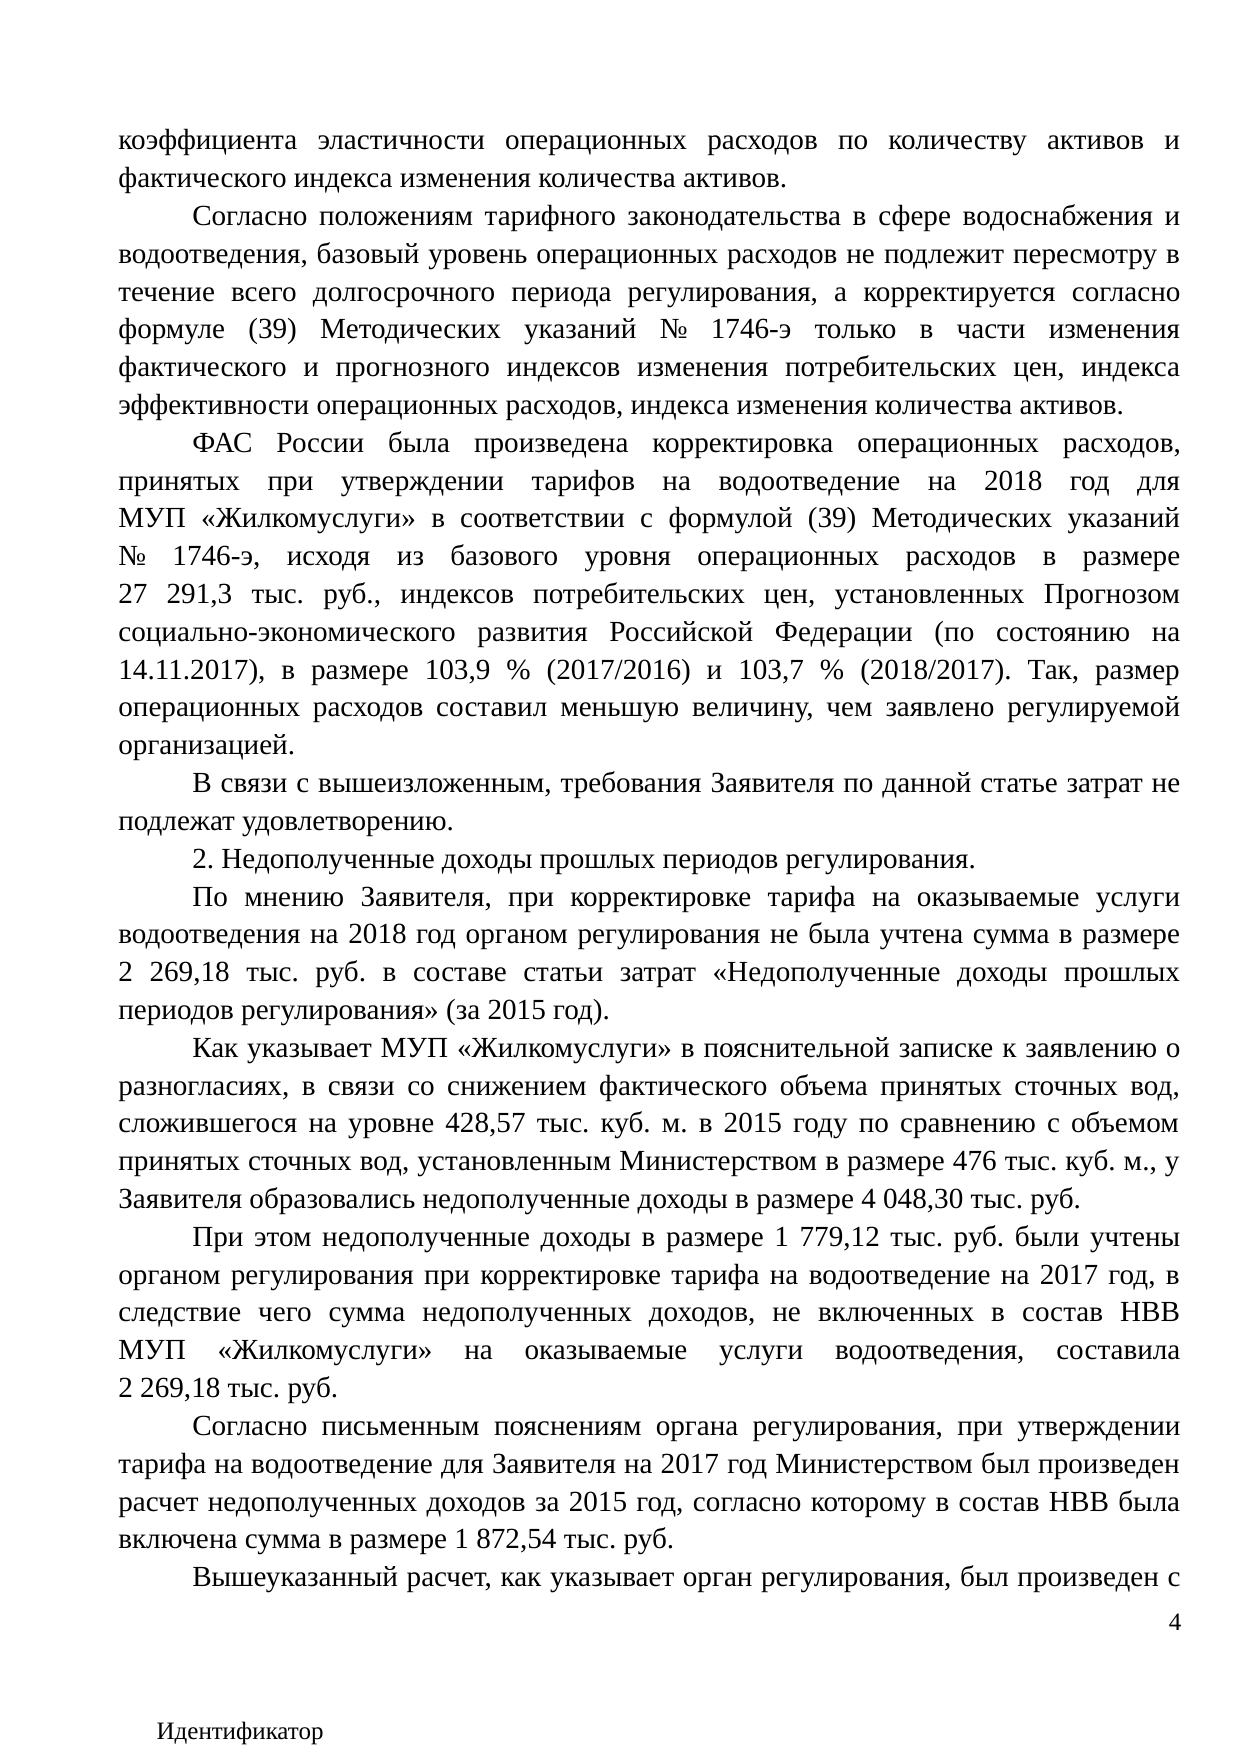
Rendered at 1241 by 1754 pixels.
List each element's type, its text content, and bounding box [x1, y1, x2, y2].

text 2. Недополученные доходы прошлых периодов регулирования. [118, 837, 1181, 874]
text При этом недополученные доходы в размере 1 779,12 тыс. руб. были учтены органом регулирования при корректировке тарифа на водоотведение на 2017 год, в следствие чего сумма недополученных доходов, не включенных в состав НВВ МУП «Жилкомуслуги» на оказываемые услуги водоотведения, составила 2 269,18 тыс. руб. [118, 1215, 1181, 1404]
text В связи с вышеизложенным, требования Заявителя по данной статье затрат не подлежат удовлетворению. [118, 761, 1181, 837]
text ФАС России была произведена корректировка операционных расходов, принятых при утверждении тарифов на водоотведение на 2018 год для МУП «Жилкомуслуги» в соответствии с формулой (39) Методических указаний № 1746-э, исходя из базового уровня операционных расходов в размере 27 291,3 тыс. руб., индексов потребительских цен, установленных Прогнозом социально-экономического развития Российской Федерации (по состоянию на 14.11.2017), в размере 103,9 % (2017/2016) и 103,7 % (2018/2017). Так, размер операционных расходов составил меньшую величину, чем заявлено регулируемой организацией. [118, 421, 1181, 761]
text Согласно положениям тарифного законодательства в сфере водоснабжения и водоотведения, базовый уровень операционных расходов не подлежит пересмотру в течение всего долгосрочного периода регулирования, а корректируется согласно формуле (39) Методических указаний № 1746-э только в части изменения фактического и прогнозного индексов изменения потребительских цен, индекса эффективности операционных расходов, индекса изменения количества активов. [118, 194, 1181, 421]
text Как указывает МУП «Жилкомуслуги» в пояснительной записке к заявлению о разногласиях, в связи со снижением фактического объема принятых сточных вод, сложившегося на уровне 428,57 тыс. куб. м. в 2015 году по сравнению с объемом принятых сточных вод, установленным Министерством в размере 476 тыс. куб. м., у Заявителя образовались недополученные доходы в размере 4 048,30 тыс. руб. [118, 1026, 1181, 1215]
text коэффициента эластичности операционных расходов по количеству активов и фактического индекса изменения количества активов. [118, 118, 1181, 194]
text Вышеуказанный расчет, как указывает орган регулирования, был произведен с [118, 1555, 1181, 1593]
text Согласно письменным пояснениям органа регулирования, при утверждении тарифа на водоотведение для Заявителя на 2017 год Министерством был произведен расчет недополученных доходов за 2015 год, согласно которому в состав НВВ была включена сумма в размере 1 872,54 тыс. руб. [118, 1404, 1181, 1555]
text По мнению Заявителя, при корректировке тарифа на оказываемые услуги водоотведения на 2018 год органом регулирования не была учтена сумма в размере 2 269,18 тыс. руб. в составе статьи затрат «Недополученные доходы прошлых периодов регулирования» (за 2015 год). [118, 874, 1181, 1026]
